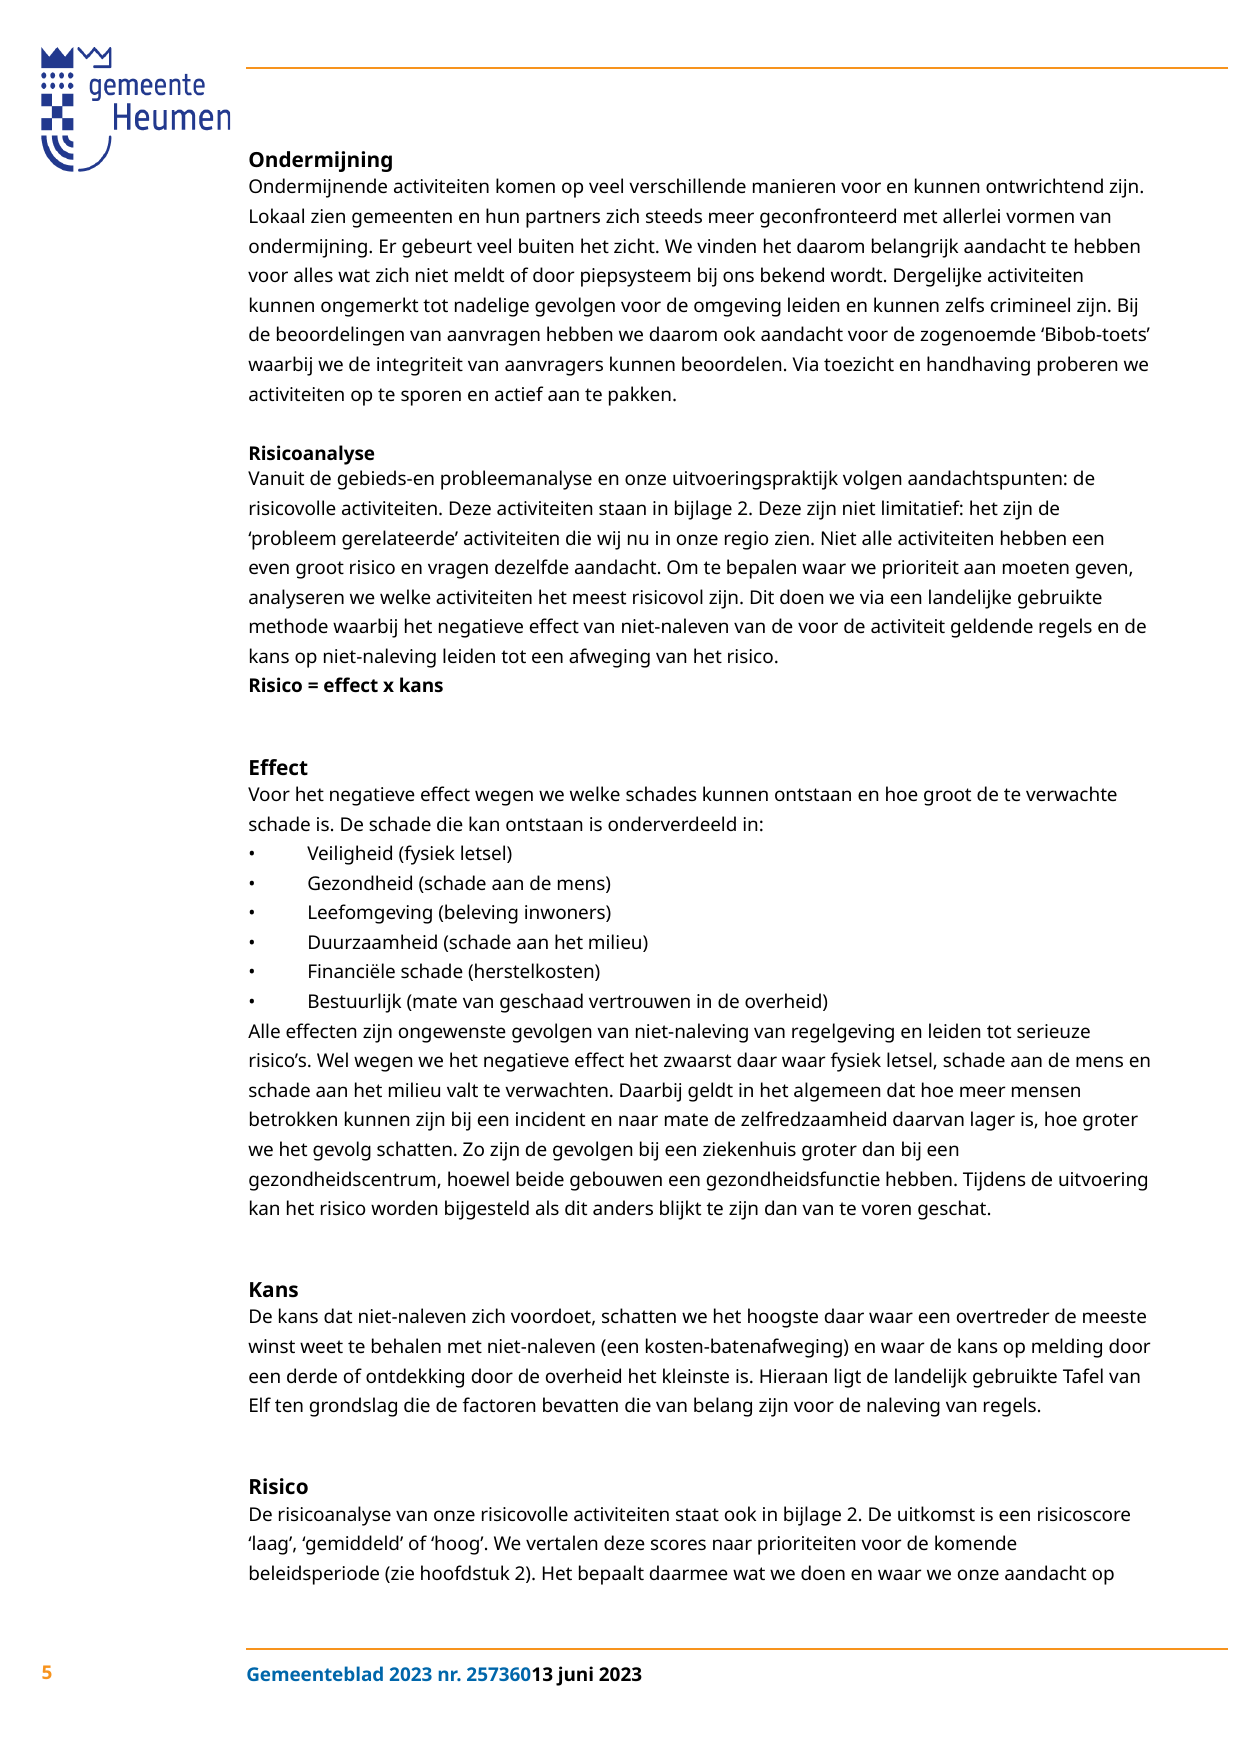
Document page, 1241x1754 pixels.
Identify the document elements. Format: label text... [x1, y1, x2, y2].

text De kans dat niet-naleven zich voordoet, schatten we het hoogste daar waar een overtreder de meeste winst weet te behalen met niet-naleven (een kosten-batenafweging) en waar de kans op melding door een derde of ontdekking door de overheid het kleinste is. Hieraan ligt de landelijk gebruikte Tafel van Elf ten grondslag die de factoren bevatten die van belang zijn voor de naleving van regels. [248, 1304, 1152, 1418]
list Duurzaamheid (schade aan het milieu) [248, 929, 1152, 955]
text Vanuit de gebieds-en probleemanalyse en onze uitvoeringspraktijk volgen aandachtspunten: de risicovolle activiteiten. Deze activiteiten staan in bijlage 2. Deze zijn niet limitatief: het zijn de ‘probleem gerelateerde’ activiteiten die wij nu in onze regio zien. Niet alle activiteiten hebben een even groot risico en vragen dezelfde aandacht. Om te bepalen waar we prioriteit aan moeten geven, analyseren we welke activiteiten het meest risicovol zijn. Dit doen we via een landelijke gebruikte methode waarbij het negatieve effect van niet-naleven van de voor de activiteit geldende regels en de kans op niet-naleving leiden tot een afweging van het risico. [248, 466, 1152, 669]
text Voor het negatieve effect wegen we welke schades kunnen ontstaan en hoe groot de te verwachte schade is. De schade die kan ontstaan is onderverdeeld in: [248, 781, 1152, 836]
text Risico [248, 1472, 1152, 1501]
text Ondermijnende activiteiten komen op veel verschillende manieren voor en kunnen ontwrichtend zijn. Lokaal zien gemeenten en hun partners zich steeds meer geconfronteerd met allerlei vormen van ondermijning. Er gebeurt veel buiten het zicht. We vinden het daarom belangrijk aandacht te hebben voor alles wat zich niet meldt of door piepsysteem bij ons bekend wordt. Dergelijke activiteiten kunnen ongemerkt tot nadelige gevolgen voor de omgeving leiden en kunnen zelfs crimineel zijn. Bij de beoordelingen van aanvragen hebben we daarom ook aandacht voor de zogenoemde ‘Bibob-toets’ waarbij we de integriteit van aanvragers kunnen beoordelen. Via toezicht en handhaving proberen we activiteiten op te sporen en actief aan te pakken. [248, 174, 1152, 406]
text Ondermijning [248, 145, 1152, 174]
text Effect [248, 753, 1152, 781]
text Kans [248, 1275, 1152, 1304]
list Bestuurlijk (mate van geschaad vertrouwen in de overheid) [248, 988, 1152, 1014]
list Leefomgeving (beleving inwoners) [248, 899, 1152, 925]
list Veiligheid (fysiek letsel) [248, 840, 1152, 866]
list Gezondheid (schade aan de mens) [248, 870, 1152, 896]
picture [41, 47, 231, 172]
text Risicoanalyse [248, 440, 1152, 466]
text De risicoanalyse van onze risicovolle activiteiten staat ook in bijlage 2. De uitkomst is een risicoscore ‘laag’, ‘gemiddeld’ of ‘hoog’. We vertalen deze scores naar prioriteiten voor de komende beleidsperiode (zie hoofdstuk 2). Het bepaalt daarmee wat we doen en waar we onze aandacht op [248, 1501, 1152, 1586]
text Alle effecten zijn ongewenste gevolgen van niet-naleving van regelgeving en leiden tot serieuze risico’s. Wel wegen we het negatieve effect het zwaarst daar waar fysiek letsel, schade aan de mens en schade aan het milieu valt te verwachten. Daarbij geldt in het algemeen dat hoe meer mensen betrokken kunnen zijn bij een incident en naar mate de zelfredzaamheid daarvan lager is, hoe groter we het gevolg schatten. Zo zijn de gevolgen bij een ziekenhuis groter dan bij een gezondheidscentrum, hoewel beide gebouwen een gezondheidsfunctie hebben. Tijdens de uitvoering kan het risico worden bijgesteld als dit anders blijkt te zijn dan van te voren geschat. [248, 1018, 1152, 1221]
text Risico = effect x kans [248, 673, 1152, 698]
list Financiële schade (herstelkosten) [248, 959, 1152, 984]
